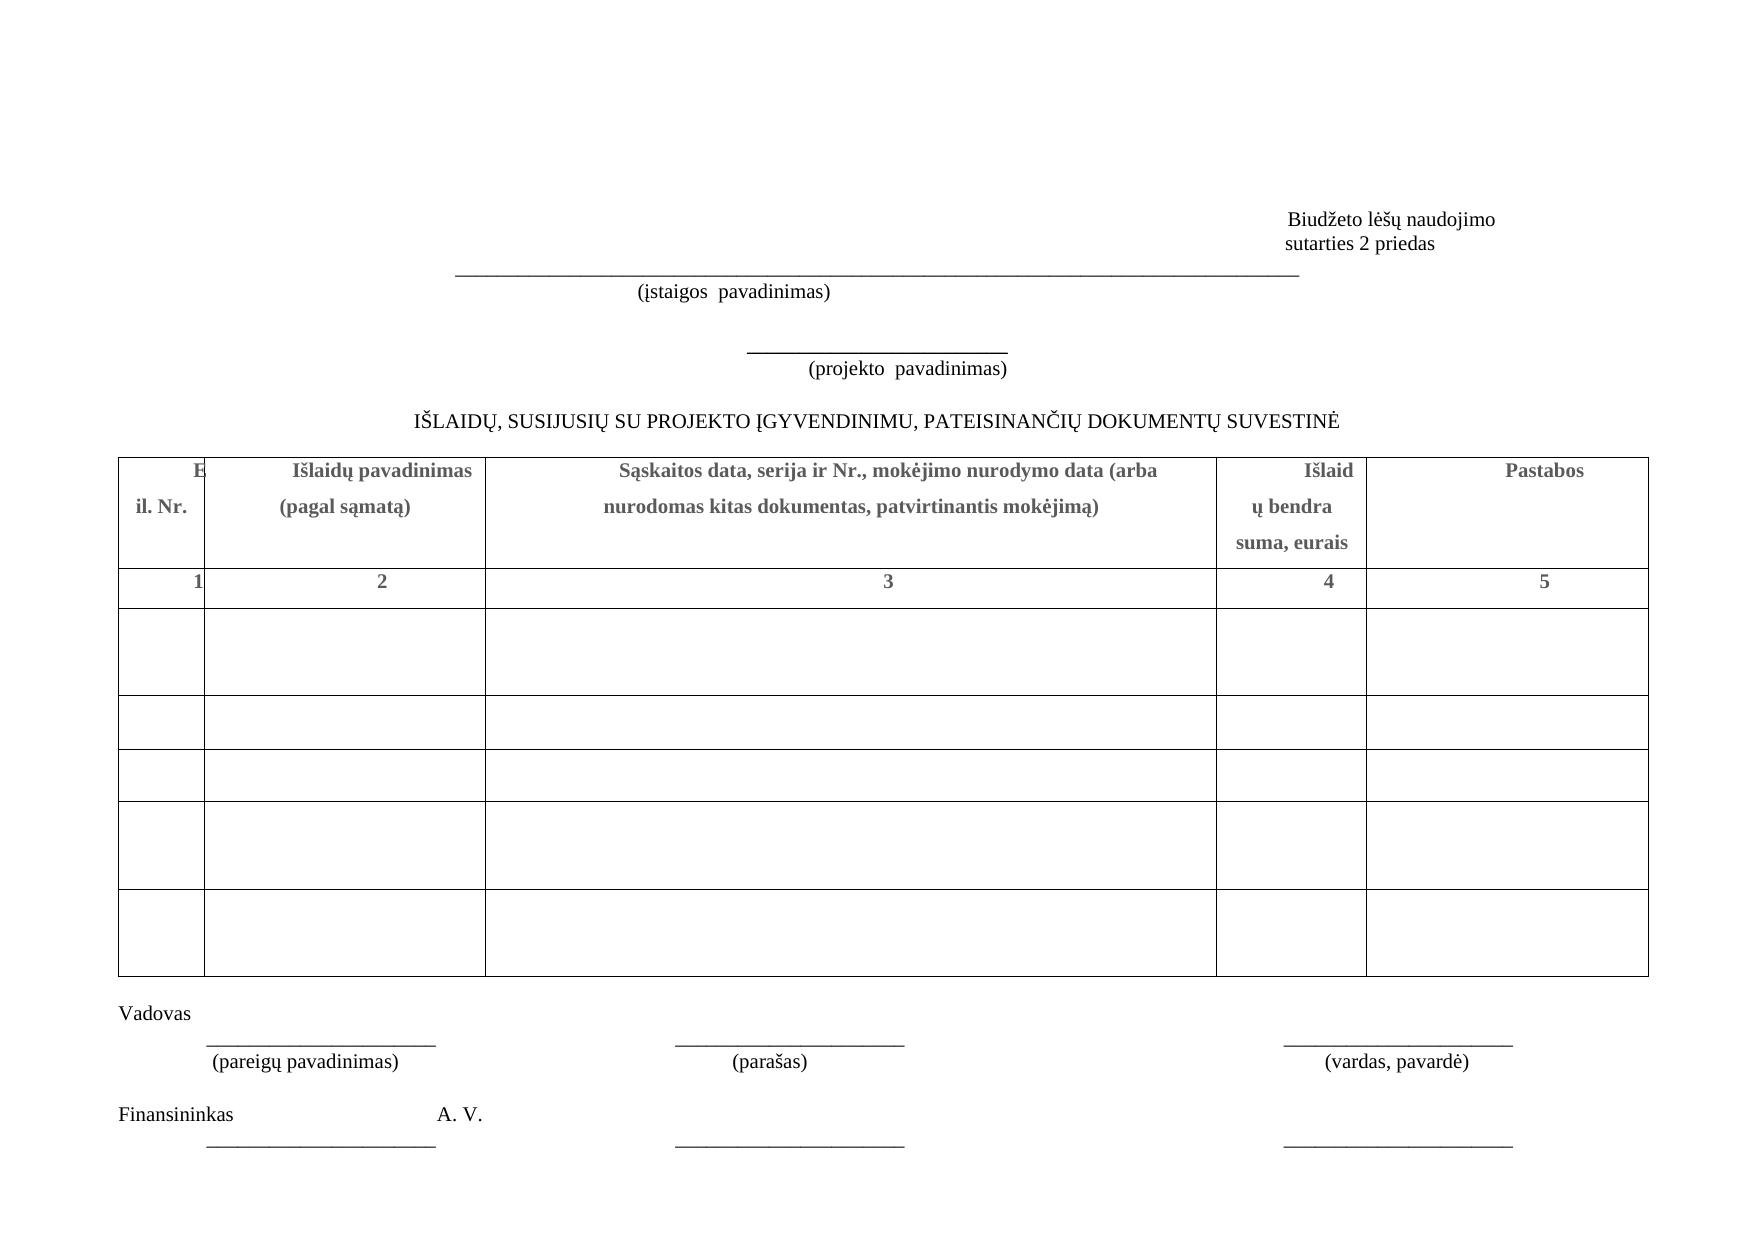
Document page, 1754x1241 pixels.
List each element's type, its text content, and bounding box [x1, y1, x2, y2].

table_cell [1217, 696, 1366, 748]
text _________________________ [118, 332, 1636, 356]
text sutarties 2 priedas [118, 231, 1636, 255]
table_cell [119, 609, 204, 695]
text IŠLAIDŲ, SUSIJUSIŲ SU PROJEKTO ĮGYVENDINIMU, PATEISINANČIŲ DOKUMENTŲ SUVESTINĖ [118, 408, 1636, 433]
text Vadovas [118, 1001, 1636, 1025]
table_header Išlaidų bendra suma, eurais [1217, 458, 1366, 568]
table_cell [1217, 609, 1366, 695]
table_header Sąskaitos data, serija ir Nr., mokėjimo nurodymo data (arba nurodomas kitas dokumentas, patvirtinantis mokėjimą) [486, 458, 1216, 568]
table_cell [205, 802, 485, 888]
table_cell [1367, 890, 1648, 976]
table_cell [205, 890, 485, 976]
table_cell [1217, 802, 1366, 888]
table_cell [486, 696, 1216, 748]
table_cell [486, 890, 1216, 976]
table_header Pastabos [1367, 458, 1648, 568]
table_cell 3 [486, 569, 1216, 607]
table_header Išlaidų pavadinimas (pagal sąmatą) [205, 458, 485, 568]
table_cell [119, 802, 204, 888]
table_cell [486, 750, 1216, 801]
table_cell [205, 750, 485, 801]
table_cell [119, 696, 204, 748]
text ______________________ ______________________ ______________________ [118, 1025, 1636, 1049]
table_cell 1 [119, 569, 204, 607]
table_cell 4 [1217, 569, 1366, 607]
table_cell [486, 609, 1216, 695]
table_cell [486, 802, 1216, 888]
table_cell [1367, 696, 1648, 748]
table_header Eil. Nr. [119, 458, 204, 568]
text Biudžeto lėšų naudojimo [1157, 207, 1636, 231]
table_cell [119, 750, 204, 801]
text (pareigų pavadinimas) (parašas) (vardas, pavardė) [118, 1049, 1636, 1073]
table_cell [119, 890, 204, 976]
table_cell [1367, 750, 1648, 801]
text _________________________________________________________________________________ [118, 255, 1636, 279]
table_cell [1367, 609, 1648, 695]
table_cell [205, 696, 485, 748]
table_cell 2 [205, 569, 485, 607]
text (įstaigos pavadinimas) [118, 279, 1636, 303]
table_cell [1367, 802, 1648, 888]
table_cell 5 [1367, 569, 1648, 607]
text ______________________ ______________________ ______________________ [118, 1126, 1636, 1150]
table_cell [205, 609, 485, 695]
text (projekto pavadinimas) [118, 356, 1636, 380]
table_cell [1217, 750, 1366, 801]
table_cell [1217, 890, 1366, 976]
text Finansininkas A. V. [118, 1102, 1636, 1126]
